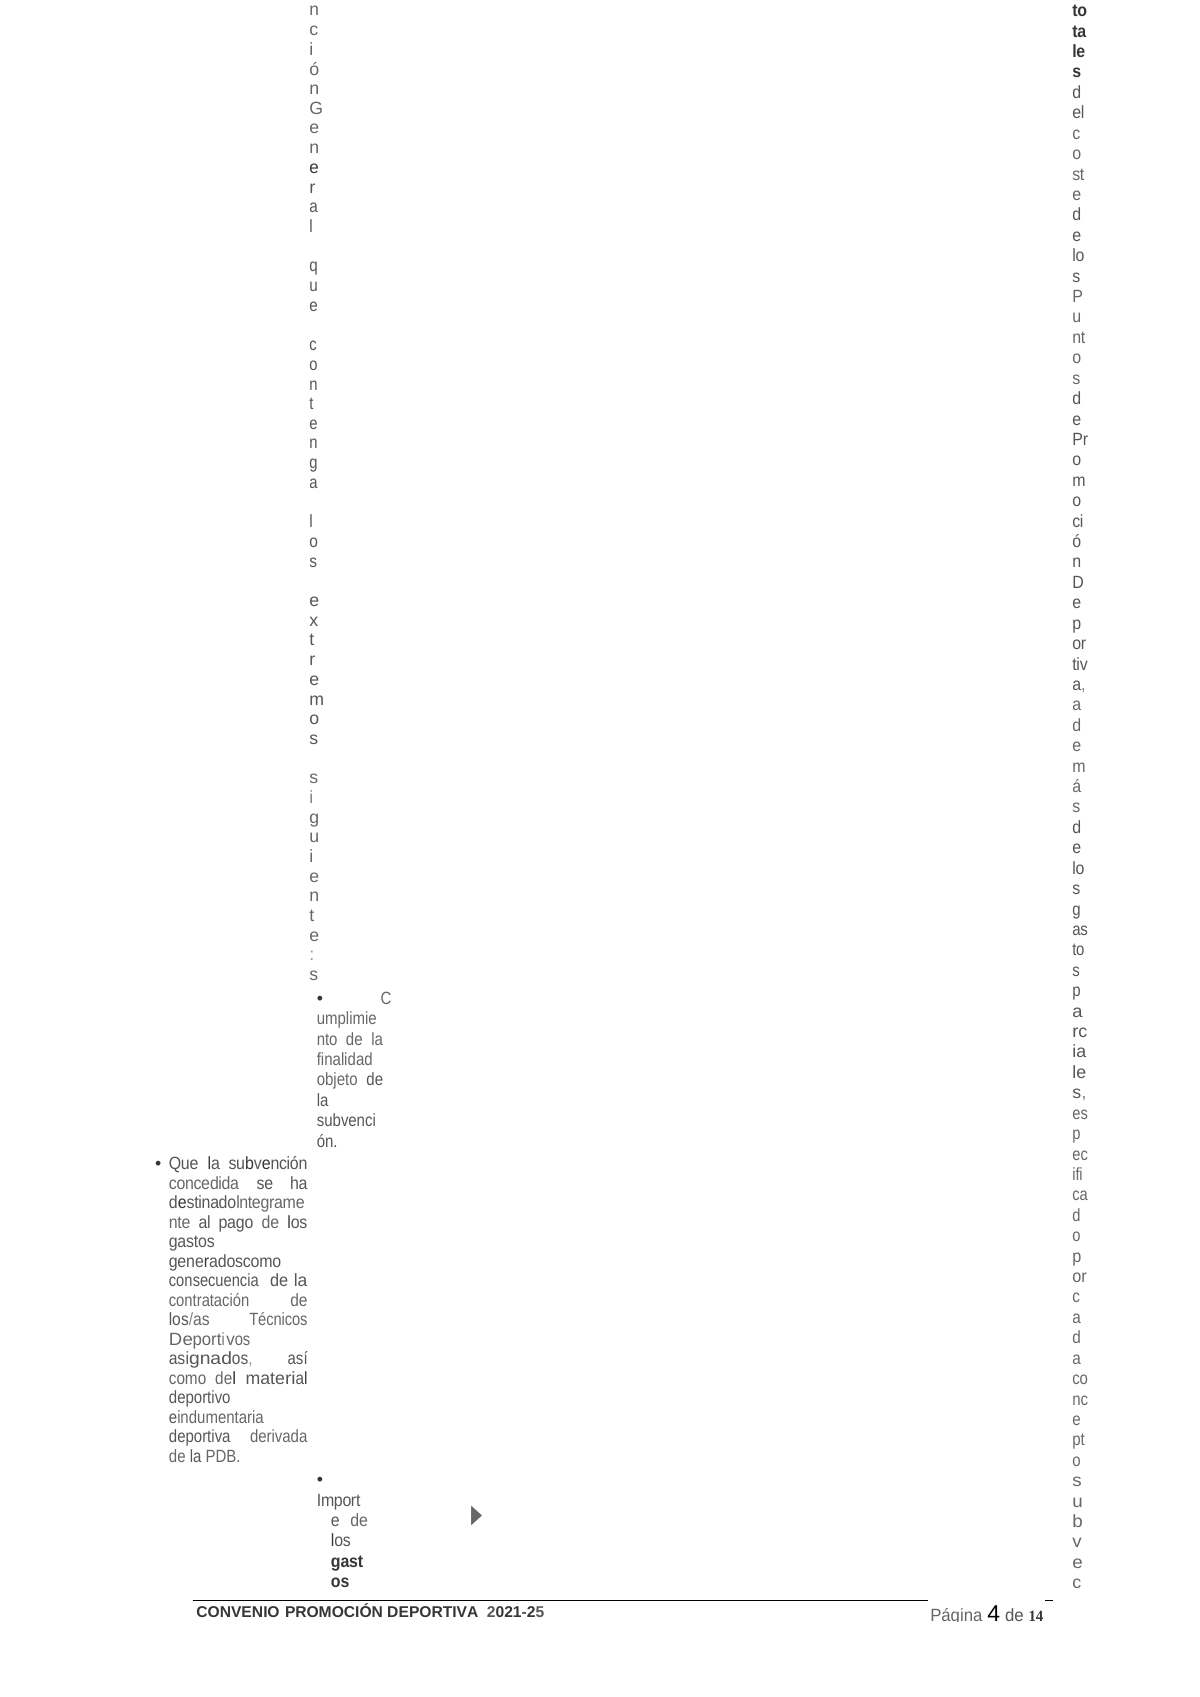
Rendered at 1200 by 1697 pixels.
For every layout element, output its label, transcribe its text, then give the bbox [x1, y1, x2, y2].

list Que la subvención concedida se ha destinadolntegramente al pago de los gastos generadoscomo consecuencia de la contratación de los/as Técnicos Deportivos asignados, así como del material deportivo eindumentaria deportiva derivada de la PDB. [155, 1154, 307, 1466]
list Cumplimiento de la finalidad objeto de la subvención. [317, 987, 383, 1151]
list Importe de los gastos [317, 1469, 367, 1591]
list ► [467, 1496, 472, 1533]
list totales del coste de los Puntos de Promoción Deportiva, además de los gastos parciales, especificado por cada concepto subvec [1058, 0, 1088, 1592]
